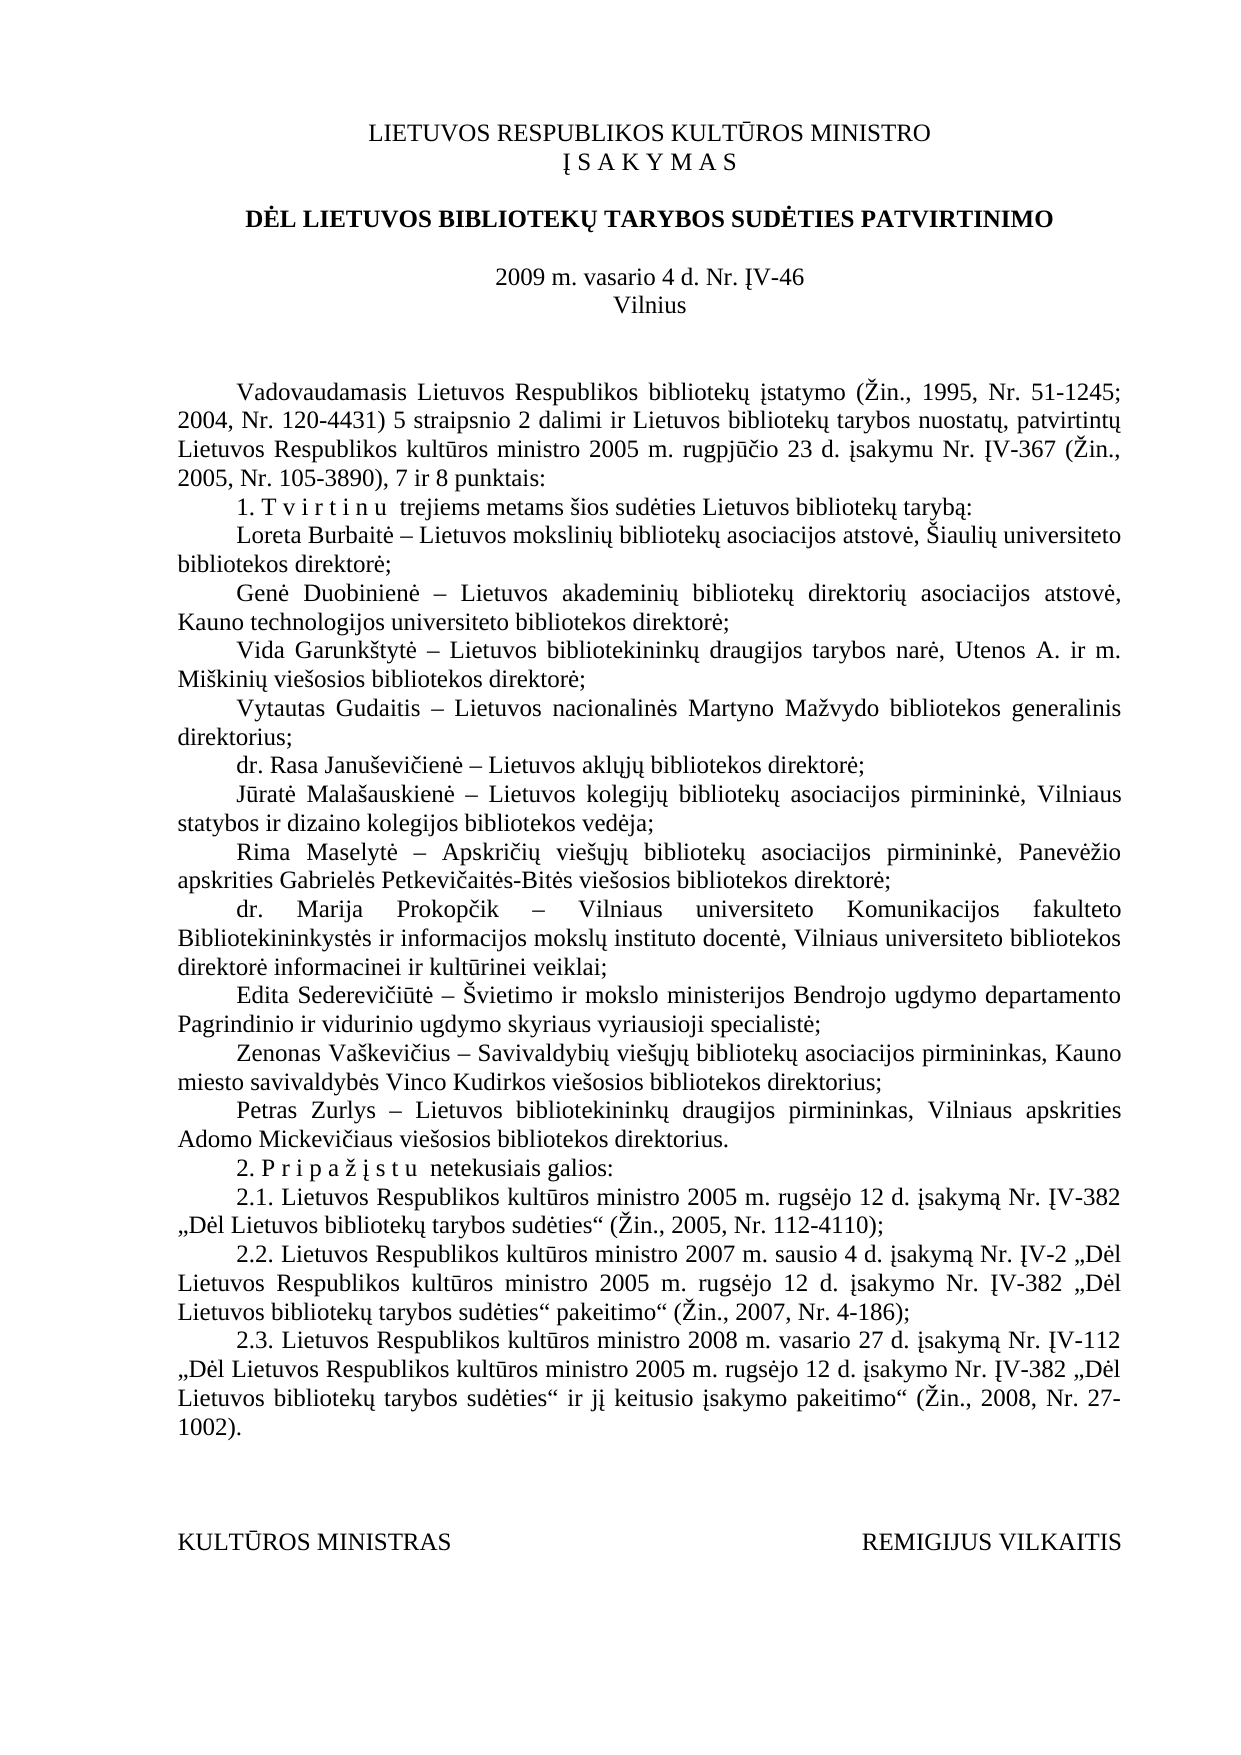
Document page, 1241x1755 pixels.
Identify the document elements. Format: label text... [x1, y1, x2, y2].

text Vida Garunkštytė – Lietuvos bibliotekininkų draugijos tarybos narė, Utenos A. ir m. Miškinių viešosios bibliotekos direktorė; [177, 636, 1122, 693]
text 2. Pripažįstu netekusiais galios: [177, 1153, 1122, 1182]
text Vadovaudamasis Lietuvos Respublikos bibliotekų įstatymo (Žin., 1995, Nr. 51-1245; 2004, Nr. 120-4431) 5 straipsnio 2 dalimi ir Lietuvos bibliotekų tarybos nuostatų, patvirtintų Lietuvos Respublikos kultūros ministro 2005 m. rugpjūčio 23 d. įsakymu Nr. ĮV-367 (Žin., 2005, Nr. 105-3890), 7 ir 8 punktais: [177, 377, 1122, 492]
text Genė Duobinienė – Lietuvos akademinių bibliotekų direktorių asociacijos atstovė, Kauno technologijos universiteto bibliotekos direktorė; [177, 578, 1122, 636]
text Jūratė Malašauskienė – Lietuvos kolegijų bibliotekų asociacijos pirmininkė, Vilniaus statybos ir dizaino kolegijos bibliotekos vedėja; [177, 779, 1122, 837]
text dr. Marija Prokopčik – Vilniaus universiteto Komunikacijos fakulteto Bibliotekininkystės ir informacijos mokslų instituto docentė, Vilniaus universiteto bibliotekos direktorė informacinei ir kultūrinei veiklai; [177, 894, 1122, 981]
text 2009 m. vasario 4 d. Nr. ĮV-46 [177, 262, 1122, 291]
text 2.3. Lietuvos Respublikos kultūros ministro 2008 m. vasario 27 d. įsakymą Nr. ĮV-112 „Dėl Lietuvos Respublikos kultūros ministro 2005 m. rugsėjo 12 d. įsakymo Nr. ĮV-382 „Dėl Lietuvos bibliotekų tarybos sudėties“ ir jį keitusio įsakymo pakeitimo“ (Žin., 2008, Nr. 27-1002). [177, 1326, 1122, 1441]
text Loreta Burbaitė – Lietuvos mokslinių bibliotekų asociacijos atstovė, Šiaulių universiteto bibliotekos direktorė; [177, 521, 1122, 578]
text Vytautas Gudaitis – Lietuvos nacionalinės Martyno Mažvydo bibliotekos generalinis direktorius; [177, 693, 1122, 751]
text Edita Sederevičiūtė – Švietimo ir mokslo ministerijos Bendrojo ugdymo departamento Pagrindinio ir vidurinio ugdymo skyriaus vyriausioji specialistė; [177, 981, 1122, 1038]
text Petras Zurlys – Lietuvos bibliotekininkų draugijos pirmininkas, Vilniaus apskrities Adomo Mickevičiaus viešosios bibliotekos direktorius. [177, 1096, 1122, 1153]
text Zenonas Vaškevičius – Savivaldybių viešųjų bibliotekų asociacijos pirmininkas, Kauno miesto savivaldybės Vinco Kudirkos viešosios bibliotekos direktorius; [177, 1038, 1122, 1096]
text Rima Maselytė – Apskričių viešųjų bibliotekų asociacijos pirmininkė, Panevėžio apskrities Gabrielės Petkevičaitės-Bitės viešosios bibliotekos direktorė; [177, 837, 1122, 894]
text ĮSAKYMAS [177, 147, 1122, 176]
text 1. Tvirtinu trejiems metams šios sudėties Lietuvos bibliotekų tarybą: [177, 492, 1122, 521]
text 2.1. Lietuvos Respublikos kultūros ministro 2005 m. rugsėjo 12 d. įsakymą Nr. ĮV-382 „Dėl Lietuvos bibliotekų tarybos sudėties“ (Žin., 2005, Nr. 112-4110); [177, 1182, 1122, 1239]
text LIETUVOS RESPUBLIKOS KULTŪROS MINISTRO [177, 118, 1122, 147]
text DĖL LIETUVOS BIBLIOTEKŲ TARYBOS SUDĖTIES PATVIRTINIMO [177, 204, 1122, 233]
text 2.2. Lietuvos Respublikos kultūros ministro 2007 m. sausio 4 d. įsakymą Nr. ĮV-2 „Dėl Lietuvos Respublikos kultūros ministro 2005 m. rugsėjo 12 d. įsakymo Nr. ĮV-382 „Dėl Lietuvos bibliotekų tarybos sudėties“ pakeitimo“ (Žin., 2007, Nr. 4-186); [177, 1239, 1122, 1326]
text Vilnius [177, 291, 1122, 319]
text KULTŪROS MINISTRAS REMIGIJUS VILKAITIS [177, 1527, 1122, 1556]
text dr. Rasa Januševičienė – Lietuvos aklųjų bibliotekos direktorė; [177, 751, 1122, 779]
